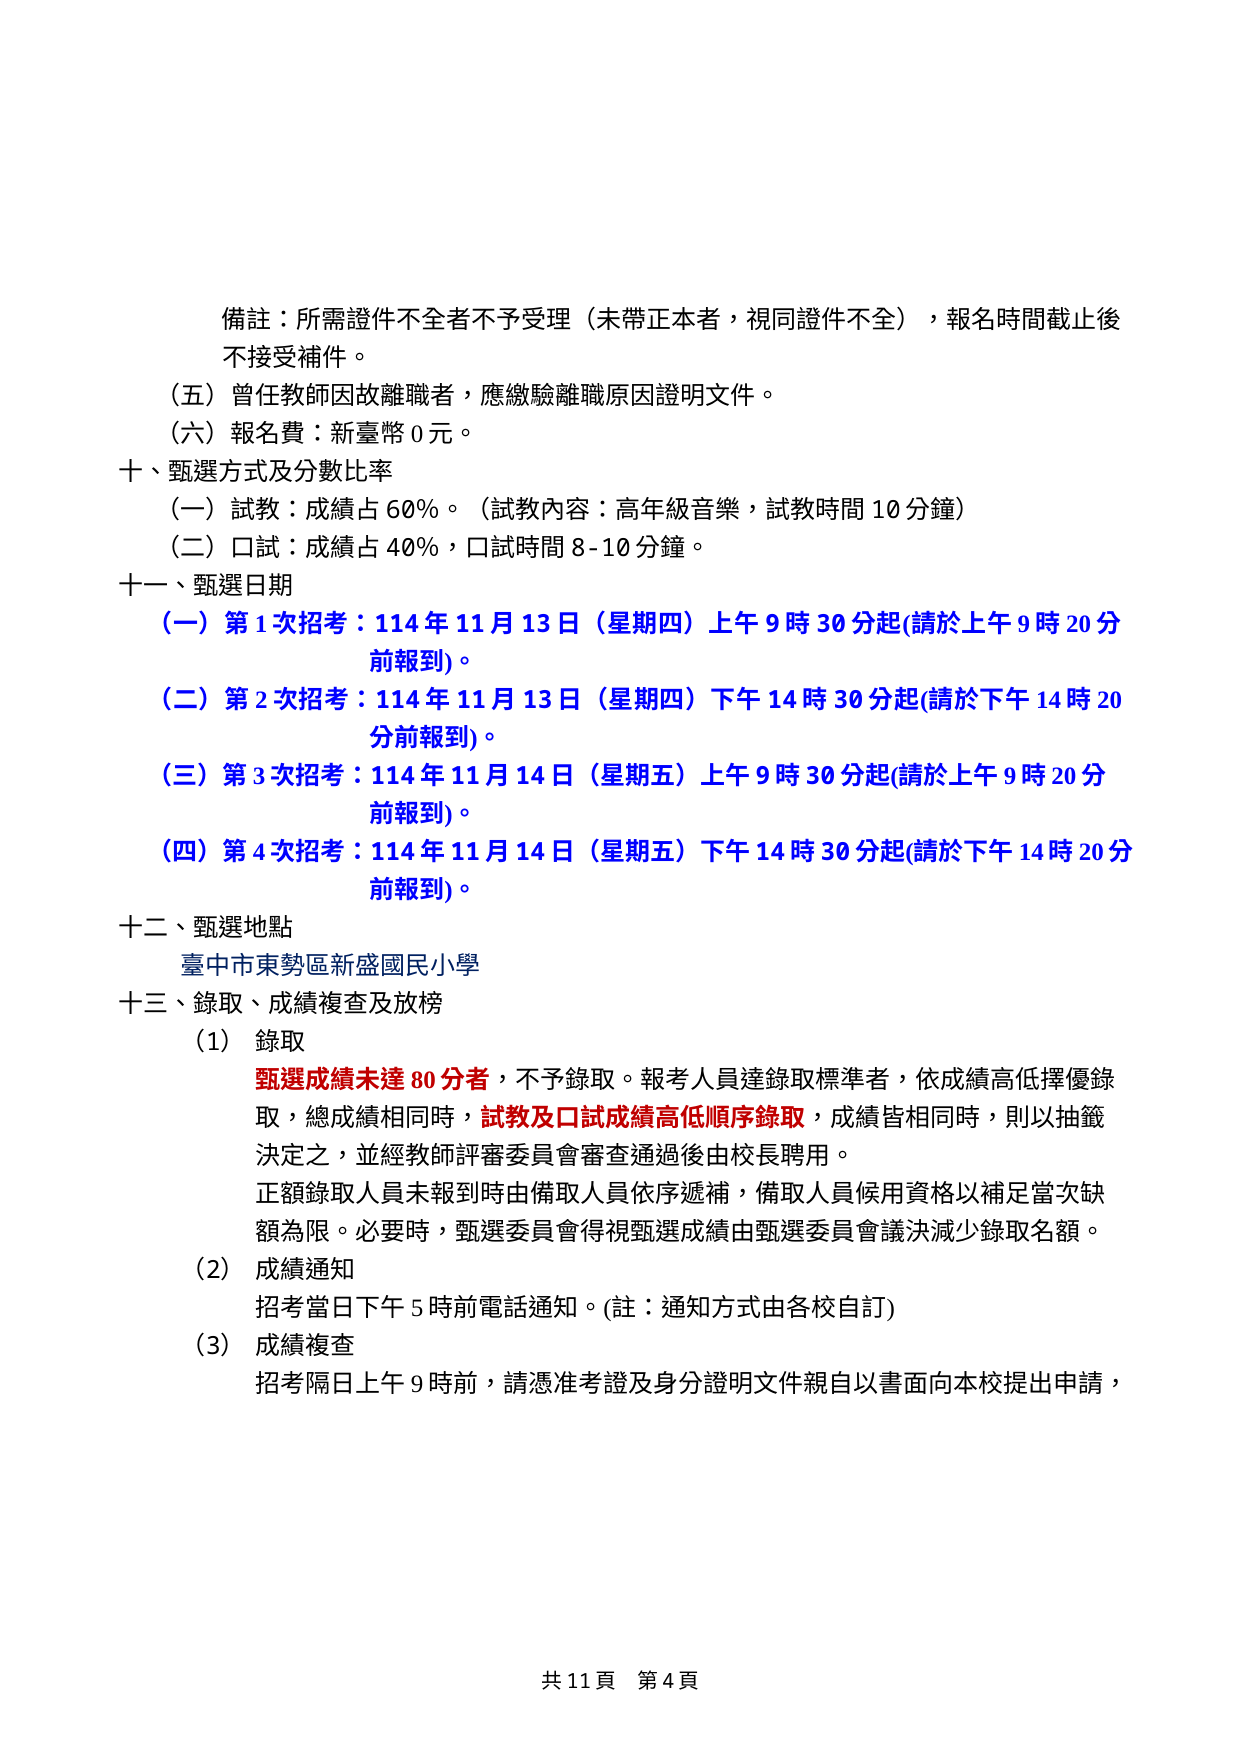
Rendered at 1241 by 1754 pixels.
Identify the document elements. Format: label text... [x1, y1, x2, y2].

list 成績通知 [181, 1250, 1122, 1286]
text （二）口試：成績占40％，口試時間8-10分鐘。 [156, 527, 1122, 564]
text 臺中市東勢區新盛國民小學 [181, 946, 1122, 982]
text 招考隔日上午9時前，請憑准考證及身分證明文件親自以書面向本校提出申請，逾期不受理，本校於接獲申請後隨即查核，並以書面告知複查結果。 [256, 1364, 1122, 1400]
text 招考當日下午5時前電話通知。(註：通知方式由各校自訂) [256, 1288, 1122, 1324]
text （五）曾任教師因故離職者，應繳驗離職原因證明文件。 [156, 375, 1122, 412]
text （六）報名費：新臺幣0元。 [156, 413, 1122, 449]
text （三）第3次招考：114年11月14日（星期五）上午9時30分起(請於上午9時20分前報到)。 [148, 756, 1122, 830]
text 十、甄選方式及分數比率 [118, 451, 1122, 488]
text （一）試教：成績占60％。（試教內容：高年級音樂，試教時間10分鐘） [156, 489, 1122, 526]
text 正額錄取人員未報到時由備取人員依序遞補，備取人員候用資格以補足當次缺額為限。必要時，甄選委員會得視甄選成績由甄選委員會議決減少錄取名額。 [256, 1174, 1122, 1248]
text 十二、甄選地點 [118, 908, 1122, 944]
text 十三、錄取、成績複查及放榜 [118, 984, 1122, 1020]
list 錄取 [181, 1022, 1122, 1058]
text 備註：所需證件不全者不予受理（未帶正本者，視同證件不全），報名時間截止後不接受補件。 [222, 299, 1122, 373]
list 成績複查 [181, 1326, 1122, 1362]
text （四）第4次招考：114年11月14日（星期五）下午14時30分起(請於下午14時20分前報到)。 [148, 832, 1152, 906]
text （一）第1次招考：114年11月13日（星期四）上午9時30分起(請於上午9時20分前報到)。 [148, 603, 1122, 678]
text 甄選成績未達80分者，不予錄取。報考人員達錄取標準者，依成績高低擇優錄取，總成績相同時，試教及口試成績高低順序錄取，成績皆相同時，則以抽籤決定之，並經教師評審委員會審查通過後由校長聘用。 [256, 1060, 1122, 1172]
text （二）第2次招考：114年11月13日（星期四）下午14時30分起(請於下午14時20分前報到)。 [148, 679, 1122, 754]
text 十一、甄選日期 [118, 565, 1122, 602]
